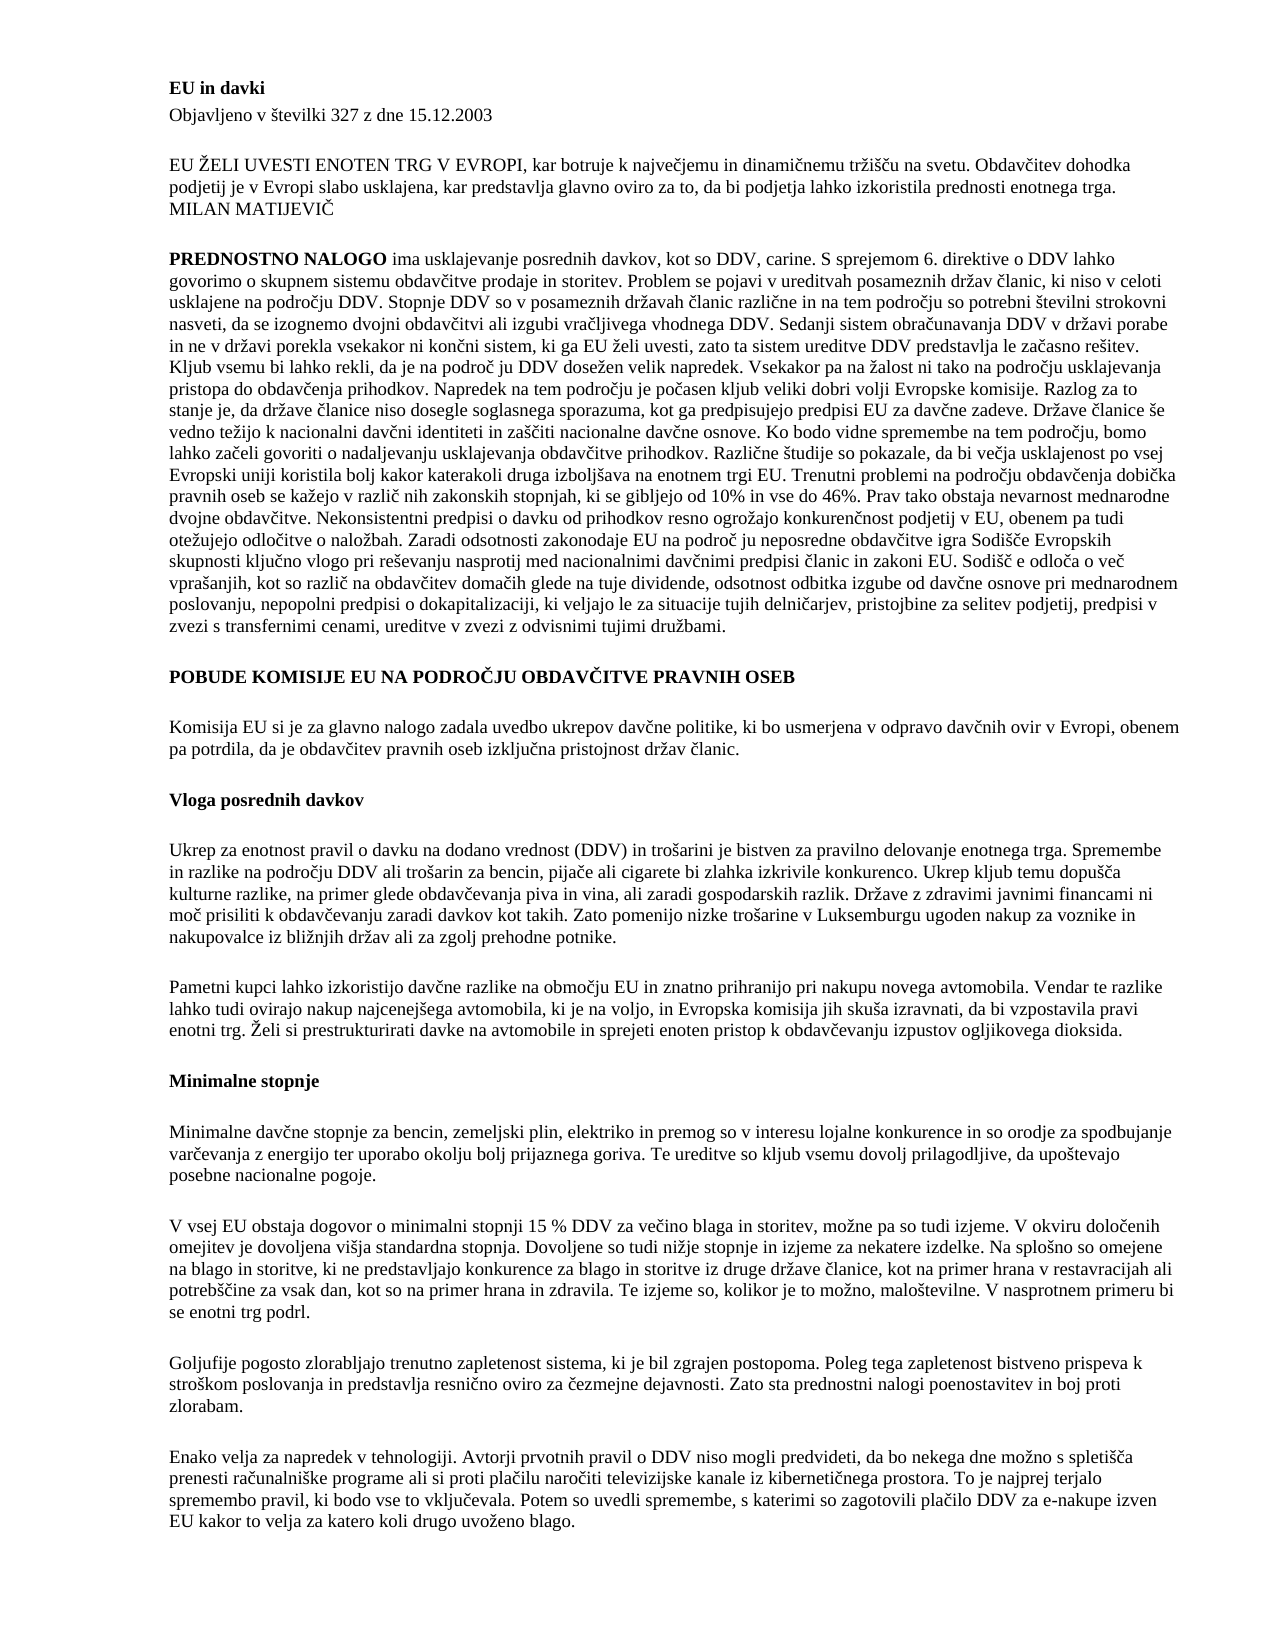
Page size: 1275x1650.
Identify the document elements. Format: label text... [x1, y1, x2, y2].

text Goljufije pogosto zlorabljajo trenutno zapletenost sistema, ki je bil zgrajen postopoma. Poleg tega zapletenost bistveno prispeva k stroškom poslovanja in predstavlja resnično oviro za čezmejne dejavnosti. Zato sta prednostni nalogi poenostavitev in boj proti zlorabam. [169, 1352, 1181, 1416]
subtitle Vloga posrednih davkov [169, 788, 1181, 810]
text Minimalne davčne stopnje za bencin, zemeljski plin, elektriko in premog so v interesu lojalne konkurence in so orodje za spodbujanje varčevanja z energijo ter uporabo okolju bolj prijaznega goriva. Te ureditve so kljub vsemu dovolj prilagodljive, da upoštevajo posebne nacionalne pogoje. [169, 1121, 1181, 1186]
text Komisija EU si je za glavno nalogo zadala uvedbo ukrepov davčne politike, ki bo usmerjena v odpravo davčnih ovir v Evropi, obenem pa potrdila, da je obdavčitev pravnih oseb izključna pristojnost držav članic. [169, 716, 1181, 759]
text PREDNOSTNO NALOGO ima usklajevanje posrednih davkov, kot so DDV, carine. S sprejemom 6. direktive o DDV lahko govorimo o skupnem sistemu obdavčitve prodaje in storitev. Problem se pojavi v ureditvah posameznih držav članic, ki niso v celoti usklajene na področju DDV. Stopnje DDV so v posameznih državah članic različne in na tem področju so potrebni številni strokovni nasveti, da se izognemo dvojni obdavčitvi ali izgubi vračljivega vhodnega DDV. Sedanji sistem obračunavanja DDV v državi porabe in ne v državi porekla vsekakor ni končni sistem, ki ga EU želi uvesti, zato ta sistem ureditve DDV predstavlja le začasno rešitev. Kljub vsemu bi lahko rekli, da je na področ ju DDV dosežen velik napredek. Vsekakor pa na žalost ni tako na področju usklajevanja pristopa do obdavčenja prihodkov. Napredek na tem področju je počasen kljub veliki dobri volji Evropske komisije. Razlog za to stanje je, da države članice niso dosegle soglasnega sporazuma, kot ga predpisujejo predpisi EU za davčne zadeve. Države članice še vedno težijo k nacionalni davčni identiteti in zaščiti nacionalne davčne osnove. Ko bodo vidne spremembe na tem področju, bomo lahko začeli govoriti o nadaljevanju usklajevanja obdavčitve prihodkov. Različne študije so pokazale, da bi večja usklajenost po vsej Evropski uniji koristila bolj kakor katerakoli druga izboljšava na enotnem trgi EU. Trenutni problemi na področju obdavčenja dobička pravnih oseb se kažejo v različ nih zakonskih stopnjah, ki se gibljejo od 10% in vse do 46%. Prav tako obstaja nevarnost mednarodne dvojne obdavčitve. Nekonsistentni predpisi o davku od prihodkov resno ogrožajo konkurenčnost podjetij v EU, obenem pa tudi otežujejo odločitve o naložbah. Zaradi odsotnosti zakonodaje EU na področ ju neposredne obdavčitve igra Sodišče Evropskih skupnosti ključno vlogo pri reševanju nasprotij med nacionalnimi davčnimi predpisi članic in zakoni EU. Sodišč e odloča o več vprašanjih, kot so različ na obdavčitev domačih glede na tuje dividende, odsotnost odbitka izgube od davčne osnove pri mednarodnem poslovanju, nepopolni predpisi o dokapitalizaciji, ki veljajo le za situacije tujih delničarjev, pristojbine za selitev podjetij, predpisi v zvezi s transfernimi cenami, ureditve v zvezi z odvisnimi tujimi družbami. [169, 248, 1181, 636]
text EU ŽELI UVESTI ENOTEN TRG V EVROPI, kar botruje k največjemu in dinamičnemu tržišču na svetu. Obdavčitev dohodka podjetij je v Evropi slabo usklajena, kar predstavlja glavno oviro za to, da bi podjetja lahko izkoristila prednosti enotnega trga. MILAN MATIJEVIČ [169, 154, 1181, 219]
text V vsej EU obstaja dogovor o minimalni stopnji 15 % DDV za večino blaga in storitev, možne pa so tudi izjeme. V okviru določenih omejitev je dovoljena višja standardna stopnja. Dovoljene so tudi nižje stopnje in izjeme za nekatere izdelke. Na splošno so omejene na blago in storitve, ki ne predstavljajo konkurence za blago in storitve iz druge države članice, kot na primer hrana v restavracijah ali potrebščine za vsak dan, kot so na primer hrana in zdravila. Te izjeme so, kolikor je to možno, maloštevilne. V nasprotnem primeru bi se enotni trg podrl. [169, 1215, 1181, 1322]
text POBUDE KOMISIJE EU NA PODROČJU OBDAVČITVE PRAVNIH OSEB [169, 666, 1181, 687]
text Objavljeno v številki 327 z dne 15.12.2003 [169, 104, 1181, 125]
text Ukrep za enotnost pravil o davku na dodano vrednost (DDV) in trošarini je bistven za pravilno delovanje enotnega trga. Spremembe in razlike na področju DDV ali trošarin za bencin, pijače ali cigarete bi zlahka izkrivile konkurenco. Ukrep kljub temu dopušča kulturne razlike, na primer glede obdavčevanja piva in vina, ali zaradi gospodarskih razlik. Države z zdravimi javnimi financami ni moč prisiliti k obdavčevanju zaradi davkov kot takih. Zato pomenijo nizke trošarine v Luksemburgu ugoden nakup za voznike in nakupovalce iz bližnjih držav ali za zgolj prehodne potnike. [169, 839, 1181, 947]
subtitle EU in davki [169, 77, 1181, 98]
text Pametni kupci lahko izkoristijo davčne razlike na območju EU in znatno prihranijo pri nakupu novega avtomobila. Vendar te razlike lahko tudi ovirajo nakup najcenejšega avtomobila, ki je na voljo, in Evropska komisija jih skuša izravnati, da bi vzpostavila pravi enotni trg. Želi si prestrukturirati davke na avtomobile in sprejeti enoten pristop k obdavčevanju izpustov ogljikovega dioksida. [169, 976, 1181, 1041]
text Enako velja za napredek v tehnologiji. Avtorji prvotnih pravil o DDV niso mogli predvideti, da bo nekega dne možno s spletišča prenesti računalniške programe ali si proti plačilu naročiti televizijske kanale iz kibernetičnega prostora. To je najprej terjalo spremembo pravil, ki bodo vse to vključevala. Potem so uvedli spremembe, s katerimi so zagotovili plačilo DDV za e-nakupe izven EU kakor to velja za katero koli drugo uvoženo blago. [169, 1446, 1181, 1532]
subtitle Minimalne stopnje [169, 1070, 1181, 1092]
